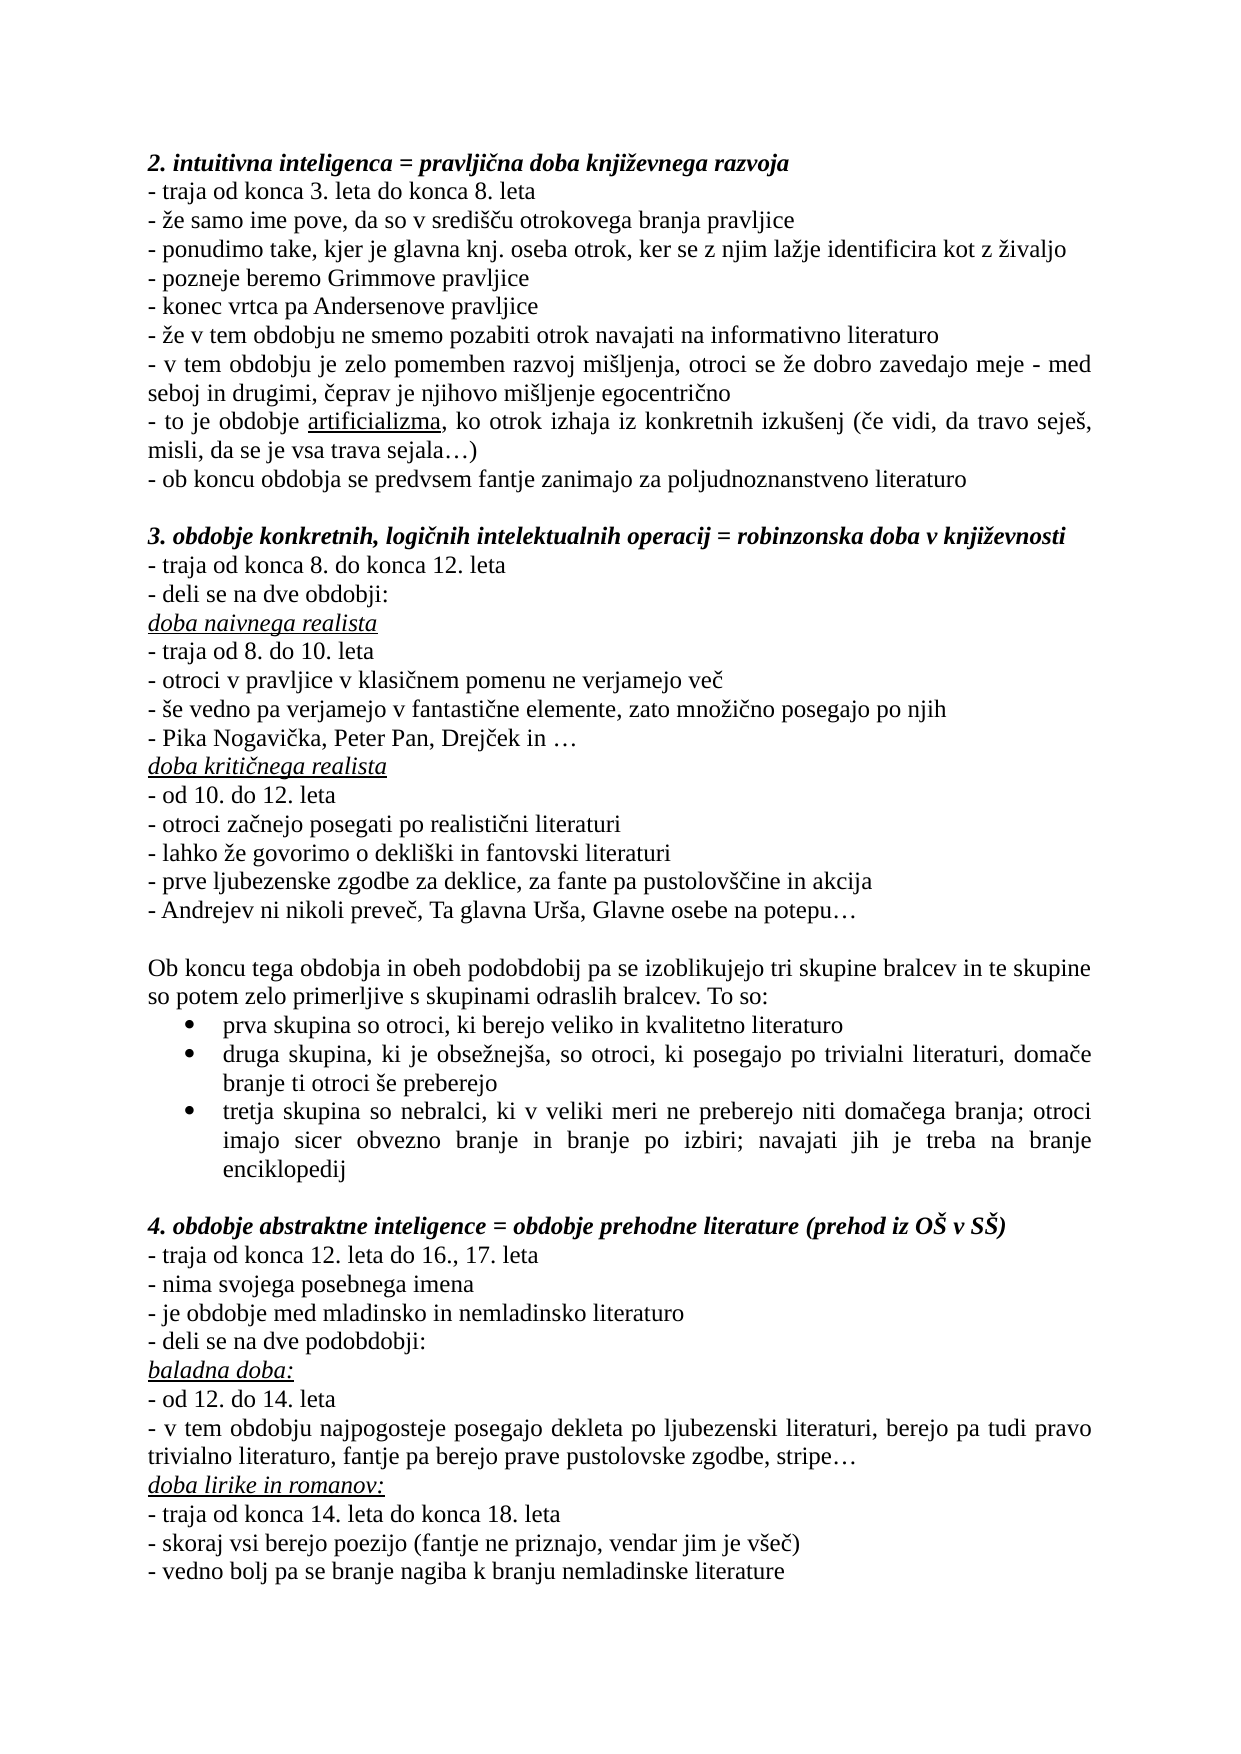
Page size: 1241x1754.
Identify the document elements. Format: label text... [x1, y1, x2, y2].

text - nima svojega posebnega imena [148, 1269, 1093, 1298]
list druga skupina, ki je obsežnejša, so otroci, ki posegajo po trivialni literaturi, domače branje ti otroci še preberejo [185, 1039, 1093, 1096]
text - Andrejev ni nikoli preveč, Ta glavna Urša, Glavne osebe na potepu… [148, 895, 1093, 924]
text - traja od konca 8. do konca 12. leta [148, 550, 1093, 579]
text - otroci začnejo posegati po realistični literaturi [148, 809, 1093, 838]
text - je obdobje med mladinsko in nemladinsko literaturo [148, 1298, 1093, 1326]
text Ob koncu tega obdobja in obeh podobdobij pa se izoblikujejo tri skupine bralcev in te skupine so potem zelo primerljive s skupinami odraslih bralcev. To so: [148, 953, 1093, 1010]
text 2. intuitivna inteligenca = pravljična doba književnega razvoja [148, 148, 1093, 176]
text - otroci v pravljice v klasičnem pomenu ne verjamejo več [148, 665, 1093, 694]
text - pozneje beremo Grimmove pravljice [148, 263, 1093, 291]
text - konec vrtca pa Andersenove pravljice [148, 291, 1093, 320]
text - že samo ime pove, da so v središču otrokovega branja pravljice [148, 205, 1093, 234]
text - to je obdobje artificializma, ko otrok izhaja iz konkretnih izkušenj (če vidi, da travo seješ, misli, da se je vsa trava sejala…) [148, 406, 1093, 464]
text - vedno bolj pa se branje nagiba k branju nemladinske literature [148, 1556, 1093, 1585]
text 4. obdobje abstraktne inteligence = obdobje prehodne literature (prehod iz OŠ v SŠ) [148, 1211, 1093, 1240]
text - v tem obdobju je zelo pomemben razvoj mišljenja, otroci se že dobro zavedajo meje - med seboj in drugimi, čeprav je njihovo mišljenje egocentrično [148, 349, 1093, 406]
text - od 12. do 14. leta [148, 1384, 1093, 1413]
text doba lirike in romanov: [148, 1470, 1093, 1499]
text - traja od konca 12. leta do 16., 17. leta [148, 1240, 1093, 1269]
text doba naivnega realista [148, 608, 1093, 636]
text 3. obdobje konkretnih, logičnih intelektualnih operacij = robinzonska doba v književnosti [148, 521, 1093, 550]
text - deli se na dve obdobji: [148, 579, 1093, 608]
text - traja od konca 3. leta do konca 8. leta [148, 176, 1093, 205]
text - lahko že govorimo o dekliški in fantovski literaturi [148, 838, 1093, 866]
text - deli se na dve podobdobji: [148, 1326, 1093, 1355]
text - skoraj vsi berejo poezijo (fantje ne priznajo, vendar jim je všeč) [148, 1528, 1093, 1556]
text baladna doba: [148, 1355, 1093, 1384]
text - Pika Nogavička, Peter Pan, Drejček in … [148, 723, 1093, 751]
text - od 10. do 12. leta [148, 780, 1093, 809]
text - ponudimo take, kjer je glavna knj. oseba otrok, ker se z njim lažje identificira kot z živaljo [148, 234, 1093, 263]
list tretja skupina so nebralci, ki v veliki meri ne preberejo niti domačega branja; otroci imajo sicer obvezno branje in branje po izbiri; navajati jih je treba na branje enciklopedij [185, 1096, 1093, 1183]
text - še vedno pa verjamejo v fantastične elemente, zato množično posegajo po njih [148, 694, 1093, 723]
text - v tem obdobju najpogosteje posegajo dekleta po ljubezenski literaturi, berejo pa tudi pravo trivialno literaturo, fantje pa berejo prave pustolovske zgodbe, stripe… [148, 1413, 1093, 1470]
text - traja od konca 14. leta do konca 18. leta [148, 1499, 1093, 1528]
text - ob koncu obdobja se predvsem fantje zanimajo za poljudnoznanstveno literaturo [148, 464, 1093, 493]
list prva skupina so otroci, ki berejo veliko in kvalitetno literaturo [185, 1010, 1093, 1039]
text doba kritičnega realista [148, 751, 1093, 780]
text - prve ljubezenske zgodbe za deklice, za fante pa pustolovščine in akcija [148, 866, 1093, 895]
text - traja od 8. do 10. leta [148, 636, 1093, 665]
text - že v tem obdobju ne smemo pozabiti otrok navajati na informativno literaturo [148, 320, 1093, 349]
